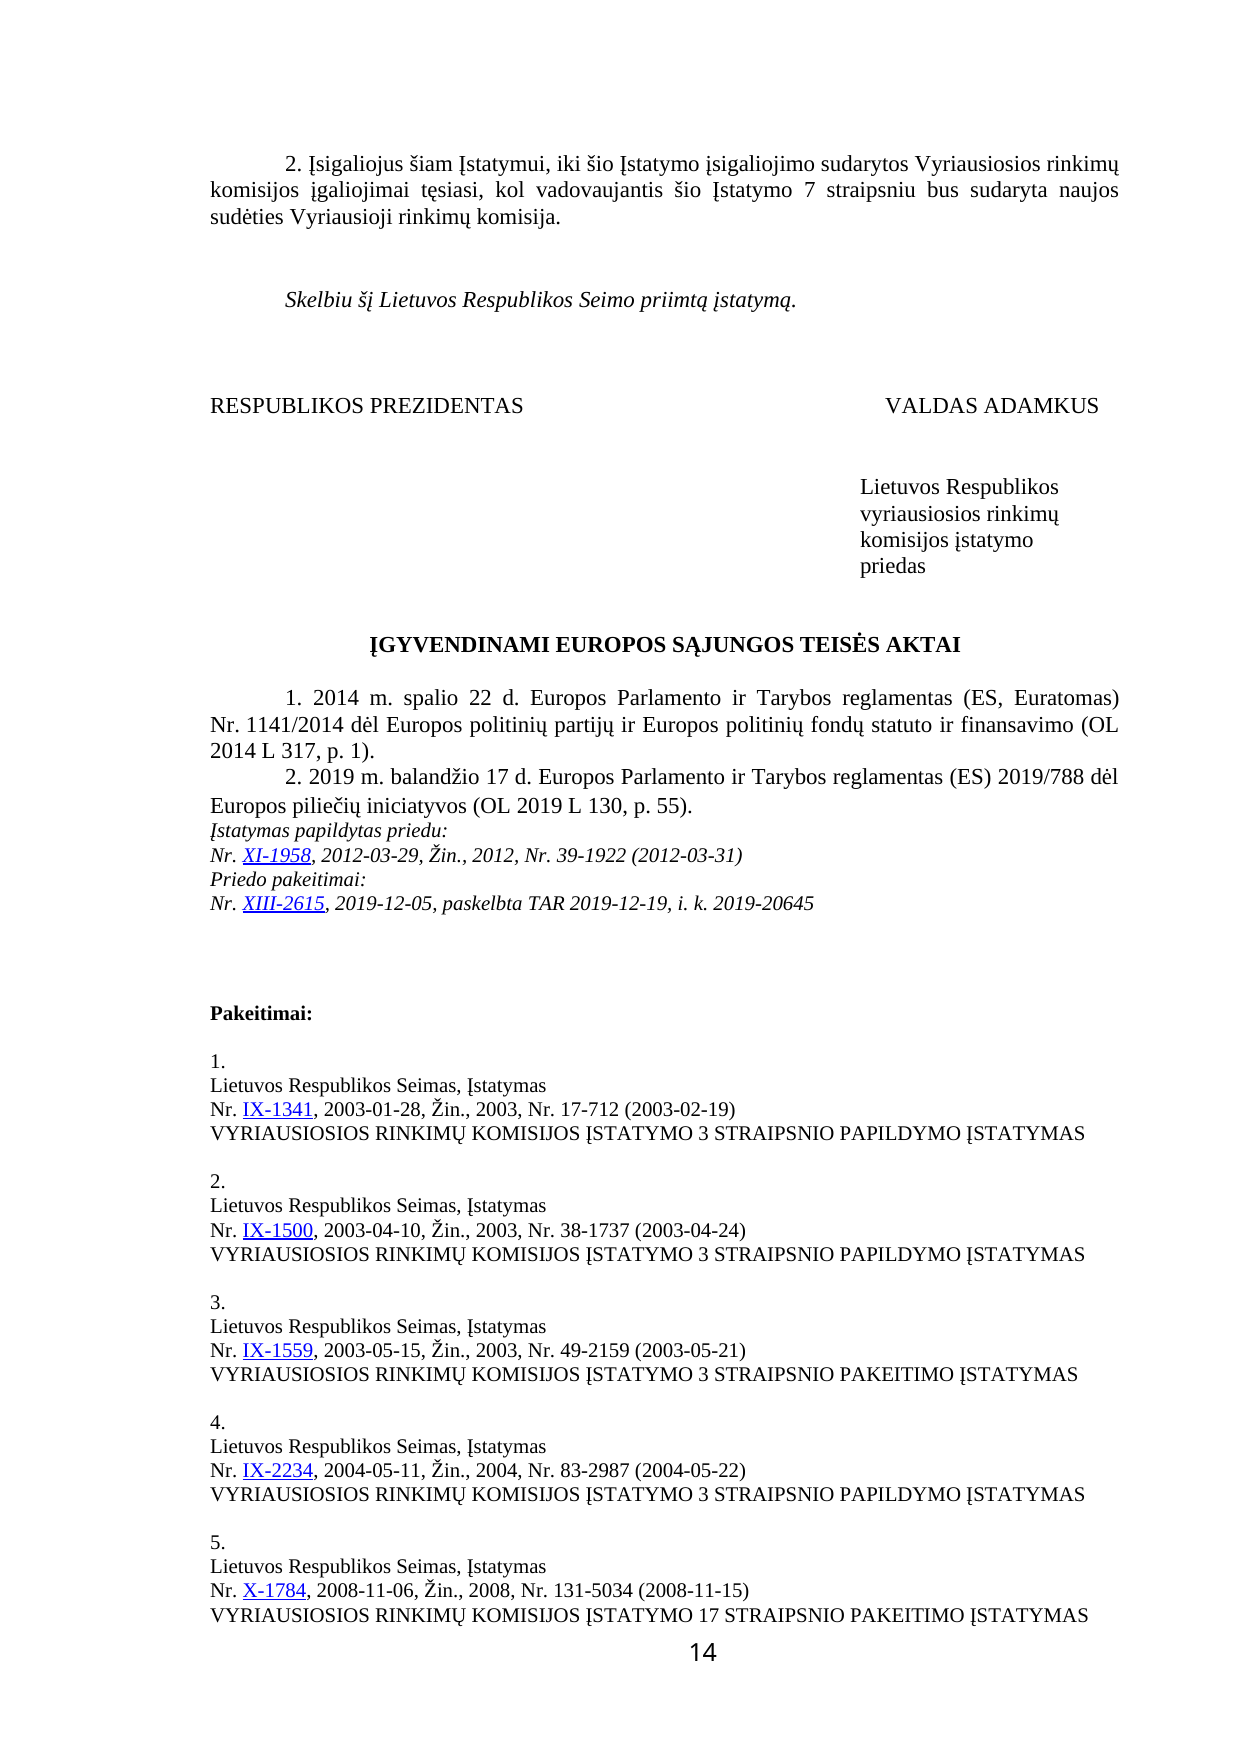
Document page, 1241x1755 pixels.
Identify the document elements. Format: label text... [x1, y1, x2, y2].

text Nr. IX-1341, 2003-01-28, Žin., 2003, Nr. 17-712 (2003-02-19) [210, 1097, 1120, 1121]
text Lietuvos Respublikos Seimas, Įstatymas [210, 1434, 1120, 1458]
text 5. [210, 1530, 1120, 1554]
text vyriausiosios rinkimų [860, 500, 1120, 526]
text VYRIAUSIOSIOS RINKIMŲ KOMISIJOS ĮSTATYMO 3 STRAIPSNIO PAPILDYMO ĮSTATYMAS [210, 1242, 1120, 1266]
text Pakeitimai: [210, 1001, 1120, 1025]
text Nr. X-1784, 2008-11-06, Žin., 2008, Nr. 131-5034 (2008-11-15) [210, 1578, 1120, 1602]
text Lietuvos Respublikos [860, 473, 1120, 500]
text Įstatymas papildytas priedu: [210, 818, 1120, 842]
text 3. [210, 1290, 1120, 1314]
text Lietuvos Respublikos Seimas, Įstatymas [210, 1193, 1120, 1217]
text VYRIAUSIOSIOS RINKIMŲ KOMISIJOS ĮSTATYMO 3 STRAIPSNIO PAKEITIMO ĮSTATYMAS [210, 1362, 1120, 1386]
text Lietuvos Respublikos Seimas, Įstatymas [210, 1314, 1120, 1338]
text 4. [210, 1410, 1120, 1434]
text 2. 2019 m. balandžio 17 d. Europos Parlamento ir Tarybos reglamentas (ES) 2019/788 dėl Europos piliečių iniciatyvos (OL 2019 L 130, p. 55). [210, 763, 1120, 818]
text Priedo pakeitimai: [210, 867, 1120, 891]
text RESPUBLIKOS PREZIDENTAS VALDAS ADAMKUS [210, 392, 1120, 418]
text Nr. IX-1559, 2003-05-15, Žin., 2003, Nr. 49-2159 (2003-05-21) [210, 1338, 1120, 1362]
text Nr. IX-1500, 2003-04-10, Žin., 2003, Nr. 38-1737 (2003-04-24) [210, 1217, 1120, 1242]
text 1. 2014 m. spalio 22 d. Europos Parlamento ir Tarybos reglamentas (ES, Euratomas) Nr. 1141/2014 dėl Europos politinių partijų ir Europos politinių fondų statuto ir finansavimo (OL 2014 L 317, p. 1). [210, 684, 1120, 763]
text Nr. XIII-2615, 2019-12-05, paskelbta TAR 2019-12-19, i. k. 2019-20645 [210, 891, 1120, 915]
text VYRIAUSIOSIOS RINKIMŲ KOMISIJOS ĮSTATYMO 3 STRAIPSNIO PAPILDYMO ĮSTATYMAS [210, 1482, 1120, 1506]
text komisijos įstatymo [860, 526, 1120, 552]
text Lietuvos Respublikos Seimas, Įstatymas [210, 1554, 1120, 1578]
text 2. [210, 1169, 1120, 1193]
text Lietuvos Respublikos Seimas, Įstatymas [210, 1073, 1120, 1097]
text 1. [210, 1049, 1120, 1073]
text 2. Įsigaliojus šiam Įstatymui, iki šio Įstatymo įsigaliojimo sudarytos Vyriausiosios rinkimų komisijos įgaliojimai tęsiasi, kol vadovaujantis šio Įstatymo 7 straipsniu bus sudaryta naujos sudėties Vyriausioji rinkimų komisija. [210, 150, 1120, 229]
text Skelbiu šį Lietuvos Respublikos Seimo priimtą įstatymą. [210, 287, 1120, 313]
text VYRIAUSIOSIOS RINKIMŲ KOMISIJOS ĮSTATYMO 17 STRAIPSNIO PAKEITIMO ĮSTATYMAS [210, 1602, 1120, 1627]
text Nr. XI-1958, 2012-03-29, Žin., 2012, Nr. 39-1922 (2012-03-31) [210, 842, 1120, 867]
text priedas [860, 552, 1120, 579]
text Nr. IX-2234, 2004-05-11, Žin., 2004, Nr. 83-2987 (2004-05-22) [210, 1458, 1120, 1482]
text VYRIAUSIOSIOS RINKIMŲ KOMISIJOS ĮSTATYMO 3 STRAIPSNIO PAPILDYMO ĮSTATYMAS [210, 1121, 1120, 1145]
text ĮGYVENDINAMI EUROPOS SĄJUNGOS TEISĖS AKTAI [210, 632, 1120, 658]
